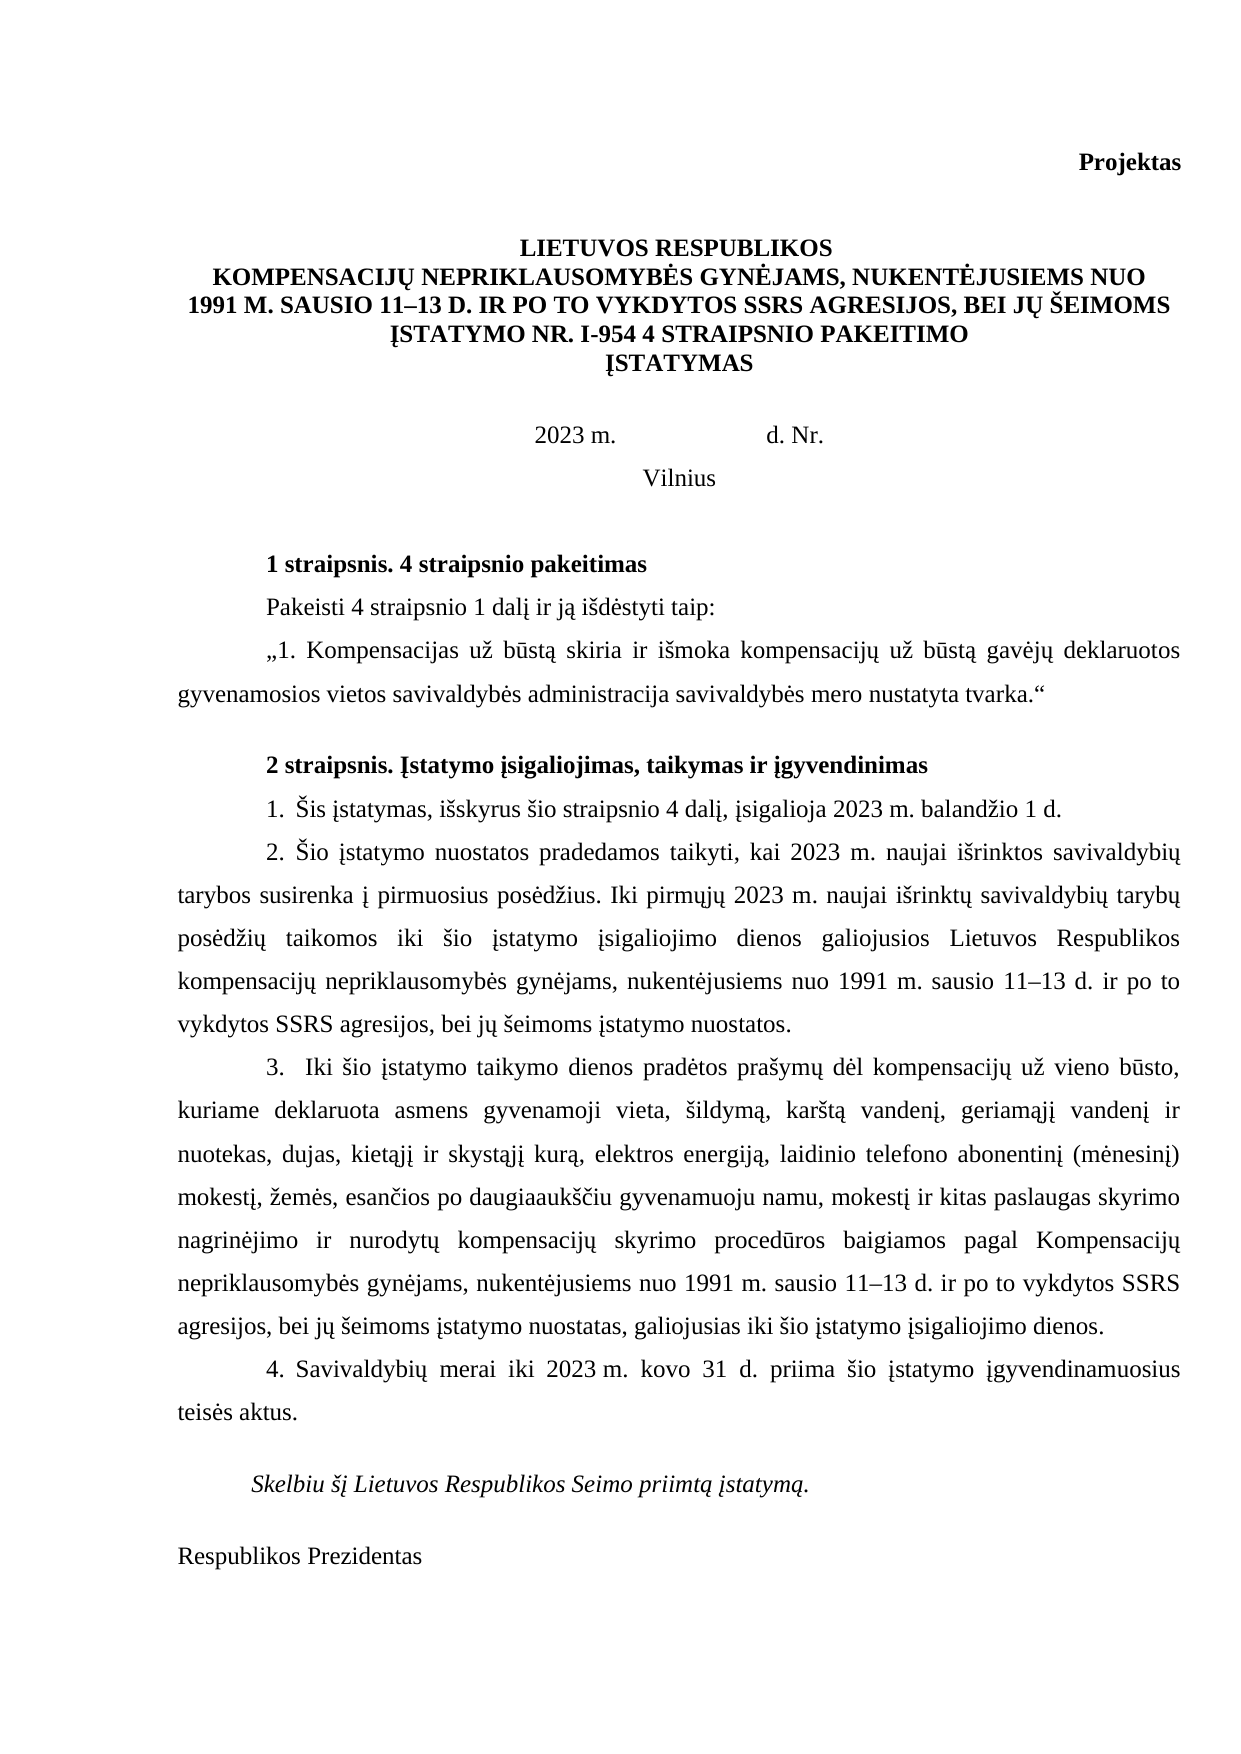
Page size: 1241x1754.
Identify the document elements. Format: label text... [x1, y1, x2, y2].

text 2023 m. d. Nr. [177, 420, 1181, 449]
text Skelbiu šį Lietuvos Respublikos Seimo priimtą įstatymą. [177, 1469, 1181, 1498]
text 4. Savivaldybių merai iki 2023 m. kovo 31 d. priima šio įstatymo įgyvendinamuosius teisės aktus. [177, 1354, 1181, 1426]
text ĮSTATYMAS [177, 348, 1181, 377]
text 3. Iki šio įstatymo taikymo dienos pradėtos prašymų dėl kompensacijų už vieno būsto, kuriame deklaruota asmens gyvenamoji vieta, šildymą, karštą vandenį, geriamąjį vandenį ir nuotekas, dujas, kietąjį ir skystąjį kurą, elektros energiją, laidinio telefono abonentinį (mėnesinį) mokestį, žemės, esančios po daugiaaukščiu gyvenamuoju namu, mokestį ir kitas paslaugas skyrimo nagrinėjimo ir nurodytų kompensacijų skyrimo procedūros baigiamos pagal Kompensacijų nepriklausomybės gynėjams, nukentėjusiems nuo 1991 m. sausio 11–13 d. ir po to vykdytos SSRS agresijos, bei jų šeimoms įstatymo nuostatas, galiojusias iki šio įstatymo įsigaliojimo dienos. [177, 1052, 1181, 1340]
text ĮSTATYMO NR. I-954 4 STRAIPSNIO PAKEITIMO [177, 319, 1181, 348]
text LIETUVOS RESPUBLIKOS [177, 233, 1181, 262]
text „1. Kompensacijas už būstą skiria ir išmoka kompensacijų už būstą gavėjų deklaruotos gyvenamosios vietos savivaldybės administracija savivaldybės mero nustatyta tvarka.“ [177, 636, 1181, 707]
text Vilnius [177, 463, 1181, 492]
text 2 straipsnis. Įstatymo įsigaliojimas, taikymas ir įgyvendinimas [177, 751, 1181, 779]
text KOMPENSACIJŲ NEPRIKLAUSOMYBĖS GYNĖJAMS, NUKENTĖJUSIEMS NUO 1991 M. SAUSIO 11–13 D. IR PO TO VYKDYTOS SSRS AGRESIJOS, BEI JŲ ŠEIMOMS [177, 262, 1181, 319]
text Pakeisti 4 straipsnio 1 dalį ir ją išdėstyti taip: [177, 592, 1181, 621]
text 1. Šis įstatymas, išskyrus šio straipsnio 4 dalį, įsigalioja 2023 m. balandžio 1 d. [177, 794, 1181, 822]
text Respublikos Prezidentas [177, 1541, 1181, 1570]
text 2. Šio įstatymo nuostatos pradedamos taikyti, kai 2023 m. naujai išrinktos savivaldybių tarybos susirenka į pirmuosius posėdžius. Iki pirmųjų 2023 m. naujai išrinktų savivaldybių tarybų posėdžių taikomos iki šio įstatymo įsigaliojimo dienos galiojusios Lietuvos Respublikos kompensacijų nepriklausomybės gynėjams, nukentėjusiems nuo 1991 m. sausio 11–13 d. ir po to vykdytos SSRS agresijos, bei jų šeimoms įstatymo nuostatos. [177, 837, 1181, 1038]
text Projektas [945, 147, 1181, 176]
text 1 straipsnis. 4 straipsnio pakeitimas [177, 549, 1181, 578]
